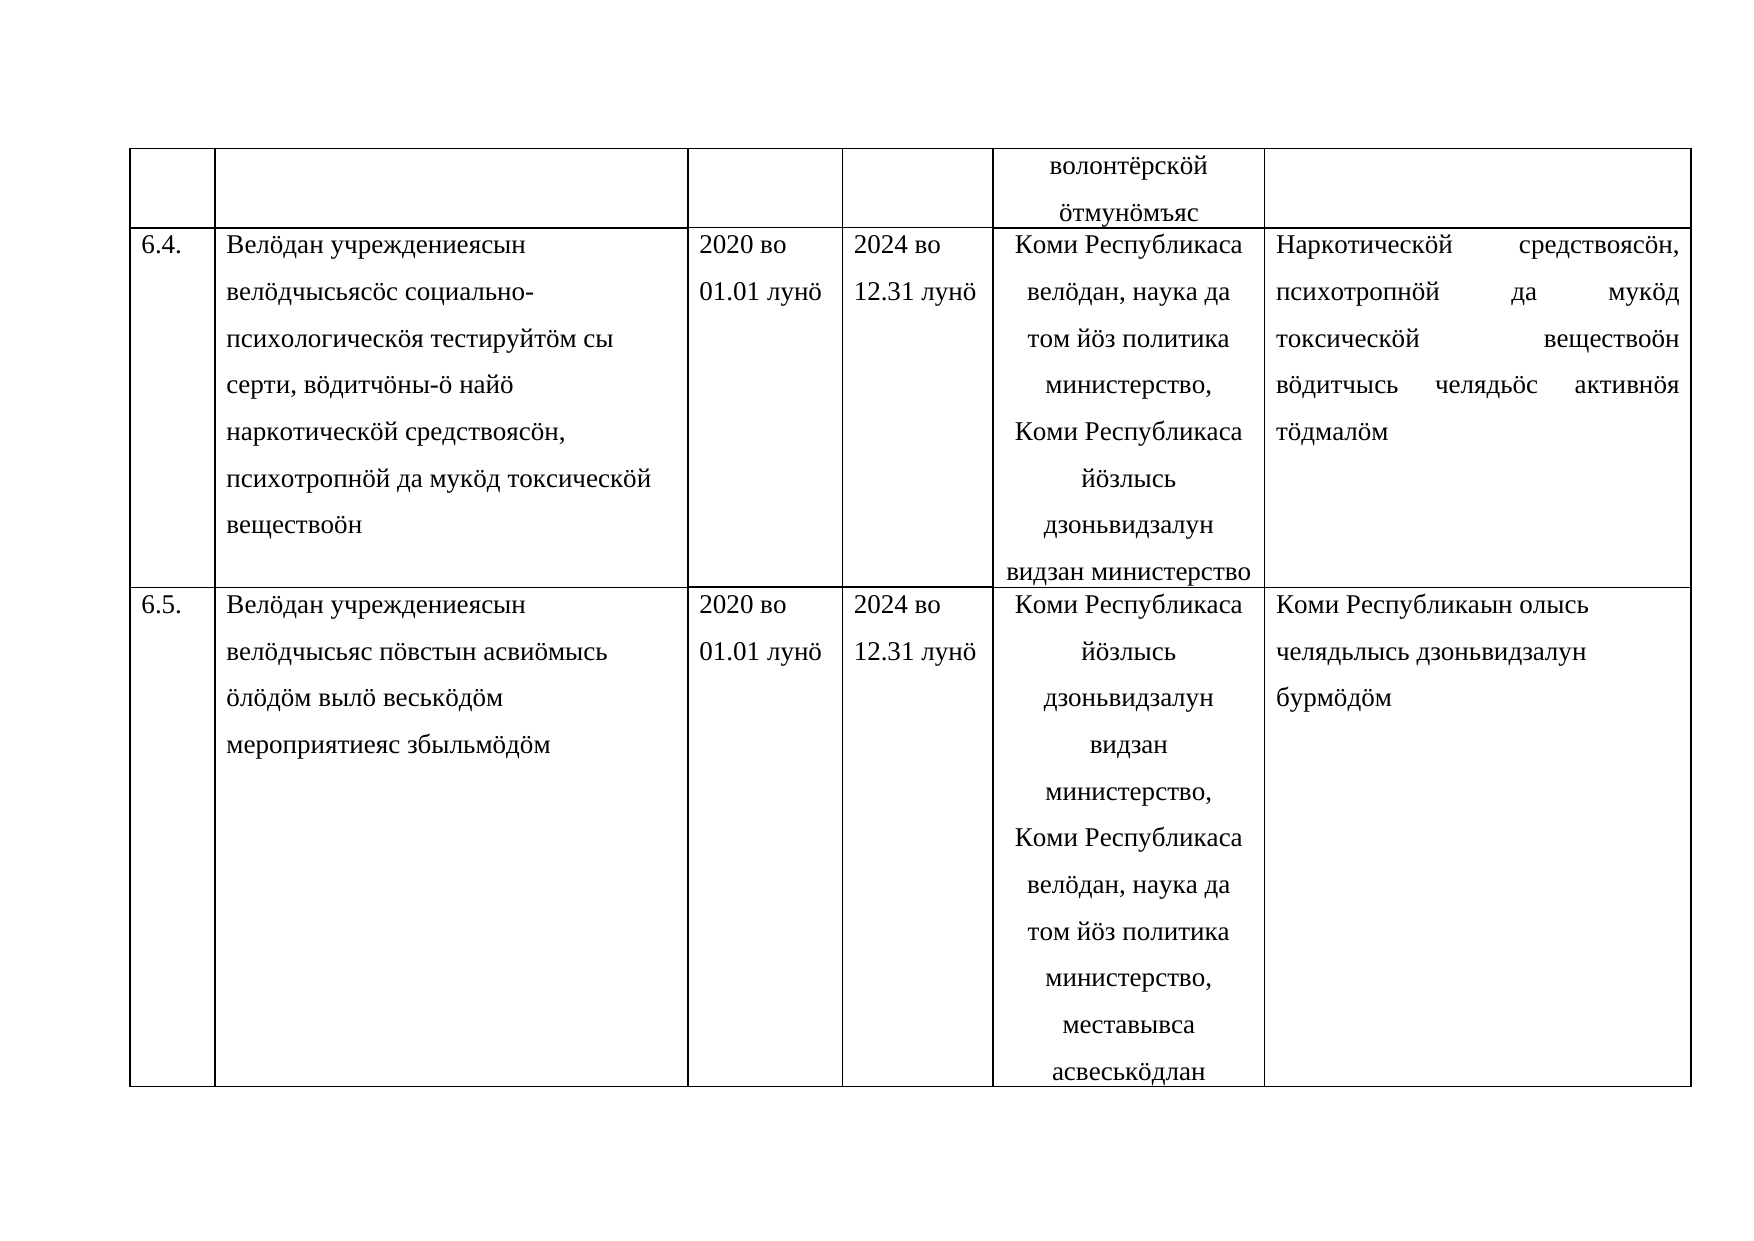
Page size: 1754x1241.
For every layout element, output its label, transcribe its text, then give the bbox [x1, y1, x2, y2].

table_cell [216, 149, 687, 227]
table_cell Велӧдан учреждениеясын велӧдчысьясӧс социально-психологическӧя тестируйтӧм сы серти, вӧдитчӧны-ӧ найӧ наркотическӧй средствоясӧн, психотропнӧй да мукӧд токсическӧй веществоӧн [216, 229, 687, 586]
table_cell [843, 149, 992, 227]
table_cell 2024 во 12.31 лунӧ [843, 228, 992, 586]
table_cell 2020 во 01.01 лунӧ [689, 588, 842, 1086]
table_cell Наркотическӧй средствоясӧн, психотропнӧй да мукӧд токсическӧй веществоӧн вӧдитчысь челядьӧс активнӧя тӧдмалӧм [1265, 229, 1690, 586]
table_cell волонтёрскӧй ӧтмунӧмъяс [994, 149, 1264, 227]
table_cell Коми Республикаса йӧзлысь дзоньвидзалун видзан министерство, Коми Республикаса велӧдан, наука да том йӧз политика министерство, меставывса асвеськӧдлан [994, 588, 1264, 1086]
table_cell 2020 во 01.01 лунӧ [689, 228, 842, 586]
table_cell Коми Республикаса велӧдан, наука да том йӧз политика министерство, Коми Республикаса йӧзлысь дзоньвидзалун видзан министерство [994, 229, 1264, 586]
table_cell [131, 149, 214, 227]
table_cell 6.5. [131, 588, 214, 1086]
table_cell Велӧдан учреждениеясын велӧдчысьяс пӧвстын асвиӧмысь ӧлӧдӧм вылӧ веськӧдӧм мероприятиеяс збыльмӧдӧм [216, 588, 687, 1086]
table_cell 6.4. [131, 229, 214, 586]
table_cell [1265, 149, 1690, 227]
table_cell [689, 149, 842, 227]
table_cell Коми Республикаын олысь челядьлысь дзоньвидзалун бурмӧдӧм [1265, 588, 1690, 1086]
table_cell 2024 во 12.31 лунӧ [843, 588, 992, 1086]
